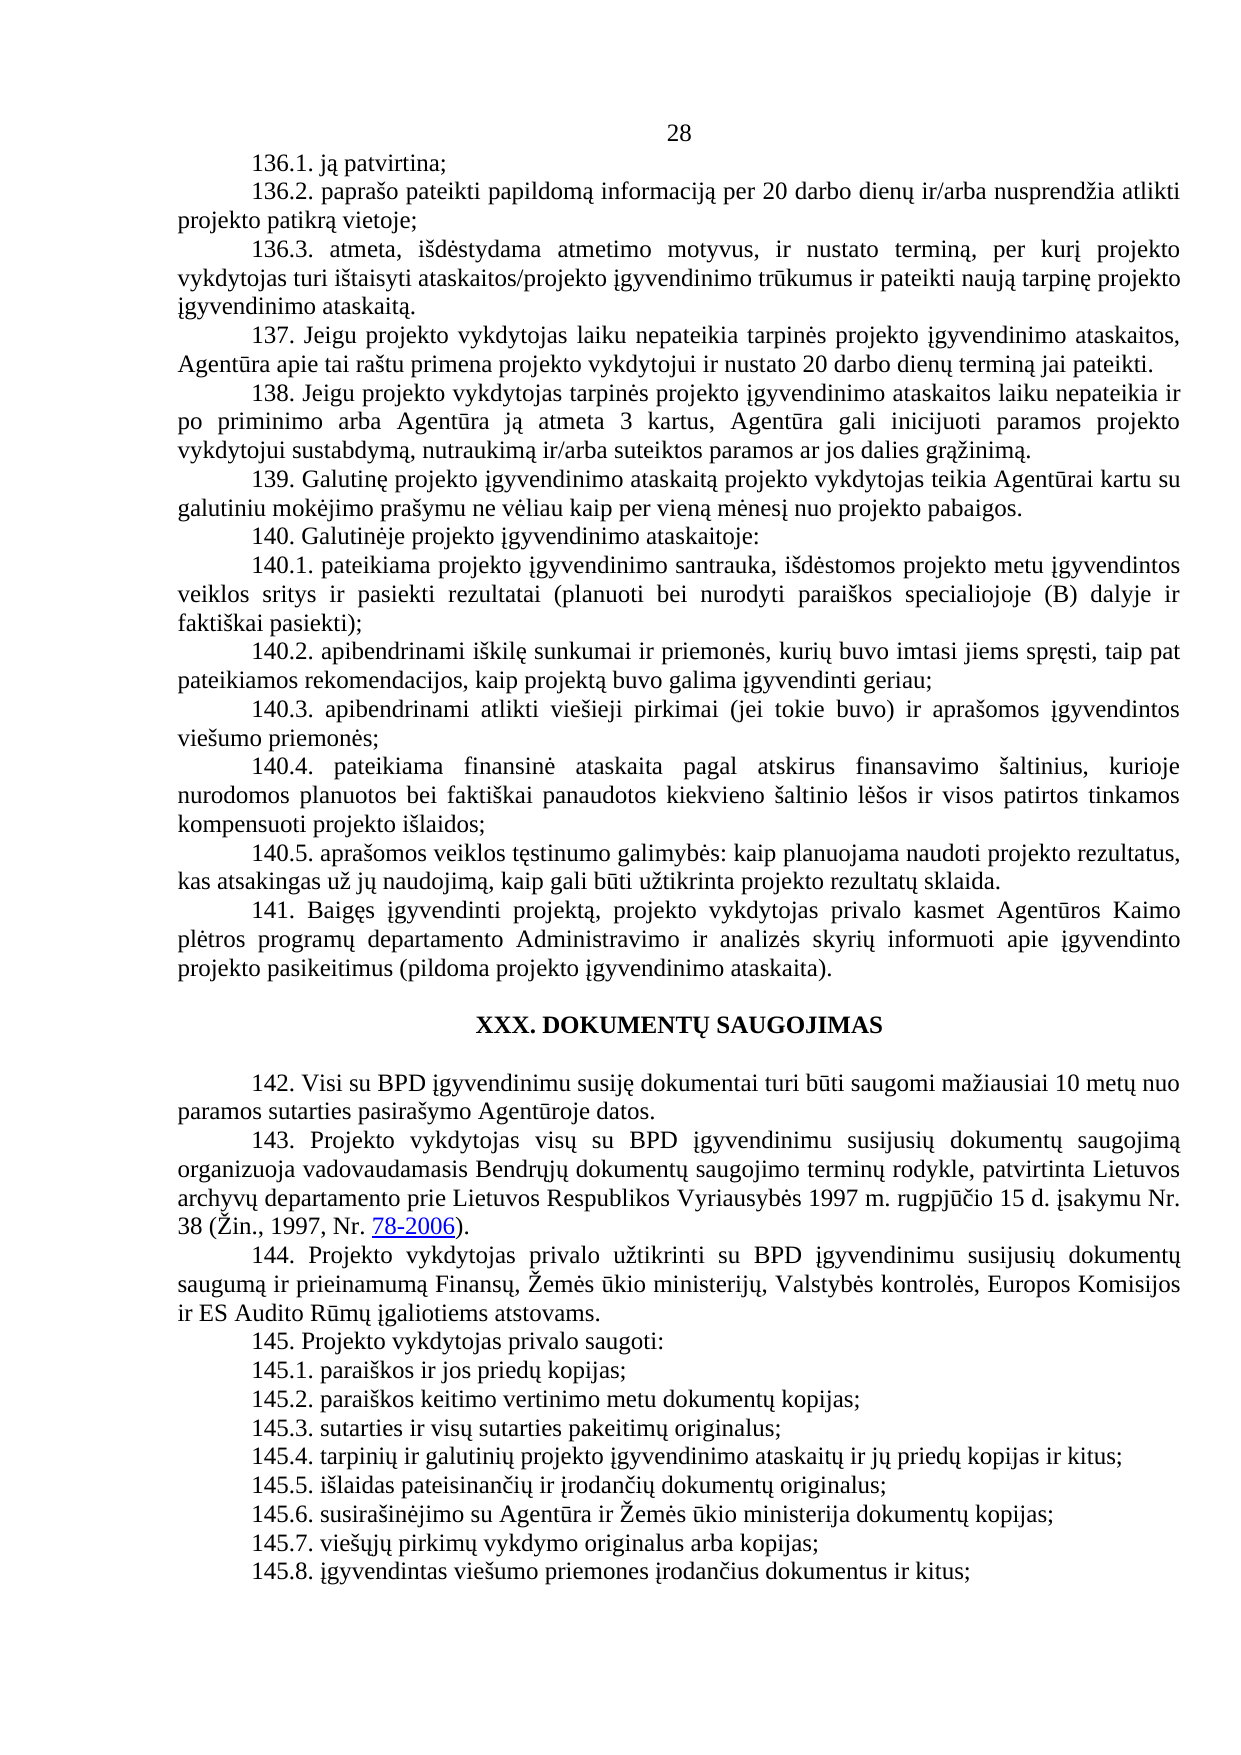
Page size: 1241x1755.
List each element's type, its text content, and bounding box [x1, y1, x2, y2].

text 145.8. įgyvendintas viešumo priemones įrodančius dokumentus ir kitus; [177, 1556, 1181, 1585]
text 138. Jeigu projekto vykdytojas tarpinės projekto įgyvendinimo ataskaitos laiku nepateikia ir po priminimo arba Agentūra ją atmeta 3 kartus, Agentūra gali inicijuoti paramos projekto vykdytojui sustabdymą, nutraukimą ir/arba suteiktos paramos ar jos dalies grąžinimą. [177, 378, 1181, 464]
text 140.1. pateikiama projekto įgyvendinimo santrauka, išdėstomos projekto metu įgyvendintos veiklos sritys ir pasiekti rezultatai (planuoti bei nurodyti paraiškos specialiojoje (B) dalyje ir faktiškai pasiekti); [177, 550, 1181, 636]
text 139. Galutinę projekto įgyvendinimo ataskaitą projekto vykdytojas teikia Agentūrai kartu su galutiniu mokėjimo prašymu ne vėliau kaip per vieną mėnesį nuo projekto pabaigos. [177, 464, 1181, 521]
text 141. Baigęs įgyvendinti projektą, projekto vykdytojas privalo kasmet Agentūros Kaimo plėtros programų departamento Administravimo ir analizės skyrių informuoti apie įgyvendinto projekto pasikeitimus (pildoma projekto įgyvendinimo ataskaita). [177, 895, 1181, 981]
text 140.3. apibendrinami atlikti viešieji pirkimai (jei tokie buvo) ir aprašomos įgyvendintos viešumo priemonės; [177, 694, 1181, 751]
text 144. Projekto vykdytojas privalo užtikrinti su BPD įgyvendinimu susijusių dokumentų saugumą ir prieinamumą Finansų, Žemės ūkio ministerijų, Valstybės kontrolės, Europos Komisijos ir ES Audito Rūmų įgaliotiems atstovams. [177, 1240, 1181, 1326]
text 145.2. paraiškos keitimo vertinimo metu dokumentų kopijas; [177, 1384, 1181, 1413]
text 136.2. paprašo pateikti papildomą informaciją per 20 darbo dienų ir/arba nusprendžia atlikti projekto patikrą vietoje; [177, 176, 1181, 234]
text 140. Galutinėje projekto įgyvendinimo ataskaitoje: [177, 521, 1181, 550]
text 145.3. sutarties ir visų sutarties pakeitimų originalus; [177, 1413, 1181, 1441]
text 145. Projekto vykdytojas privalo saugoti: [177, 1326, 1181, 1355]
text XXX. DOKUMENTŲ SAUGOJIMAS [177, 1010, 1181, 1039]
text 137. Jeigu projekto vykdytojas laiku nepateikia tarpinės projekto įgyvendinimo ataskaitos, Agentūra apie tai raštu primena projekto vykdytojui ir nustato 20 darbo dienų terminą jai pateikti. [177, 320, 1181, 378]
text 145.7. viešųjų pirkimų vykdymo originalus arba kopijas; [177, 1528, 1181, 1556]
text 136.3. atmeta, išdėstydama atmetimo motyvus, ir nustato terminą, per kurį projekto vykdytojas turi ištaisyti ataskaitos/projekto įgyvendinimo trūkumus ir pateikti naują tarpinę projekto įgyvendinimo ataskaitą. [177, 234, 1181, 320]
text 140.4. pateikiama finansinė ataskaita pagal atskirus finansavimo šaltinius, kurioje nurodomos planuotos bei faktiškai panaudotos kiekvieno šaltinio lėšos ir visos patirtos tinkamos kompensuoti projekto išlaidos; [177, 751, 1181, 838]
text 145.5. išlaidas pateisinančių ir įrodančių dokumentų originalus; [177, 1470, 1181, 1499]
text 145.4. tarpinių ir galutinių projekto įgyvendinimo ataskaitų ir jų priedų kopijas ir kitus; [177, 1441, 1181, 1470]
text 142. Visi su BPD įgyvendinimu susiję dokumentai turi būti saugomi mažiausiai 10 metų nuo paramos sutarties pasirašymo Agentūroje datos. [177, 1068, 1181, 1125]
text 145.6. susirašinėjimo su Agentūra ir Žemės ūkio ministerija dokumentų kopijas; [177, 1499, 1181, 1528]
text 143. Projekto vykdytojas visų su BPD įgyvendinimu susijusių dokumentų saugojimą organizuoja vadovaudamasis Bendrųjų dokumentų saugojimo terminų rodykle, patvirtinta Lietuvos archyvų departamento prie Lietuvos Respublikos Vyriausybės 1997 m. rugpjūčio 15 d. įsakymu Nr. 38 (Žin., 1997, Nr. 78-2006). [177, 1125, 1181, 1240]
text 136.1. ją patvirtina; [177, 148, 1181, 176]
text 145.1. paraiškos ir jos priedų kopijas; [177, 1355, 1181, 1384]
text 140.2. apibendrinami iškilę sunkumai ir priemonės, kurių buvo imtasi jiems spręsti, taip pat pateikiamos rekomendacijos, kaip projektą buvo galima įgyvendinti geriau; [177, 636, 1181, 694]
text 140.5. aprašomos veiklos tęstinumo galimybės: kaip planuojama naudoti projekto rezultatus, kas atsakingas už jų naudojimą, kaip gali būti užtikrinta projekto rezultatų sklaida. [177, 838, 1181, 895]
